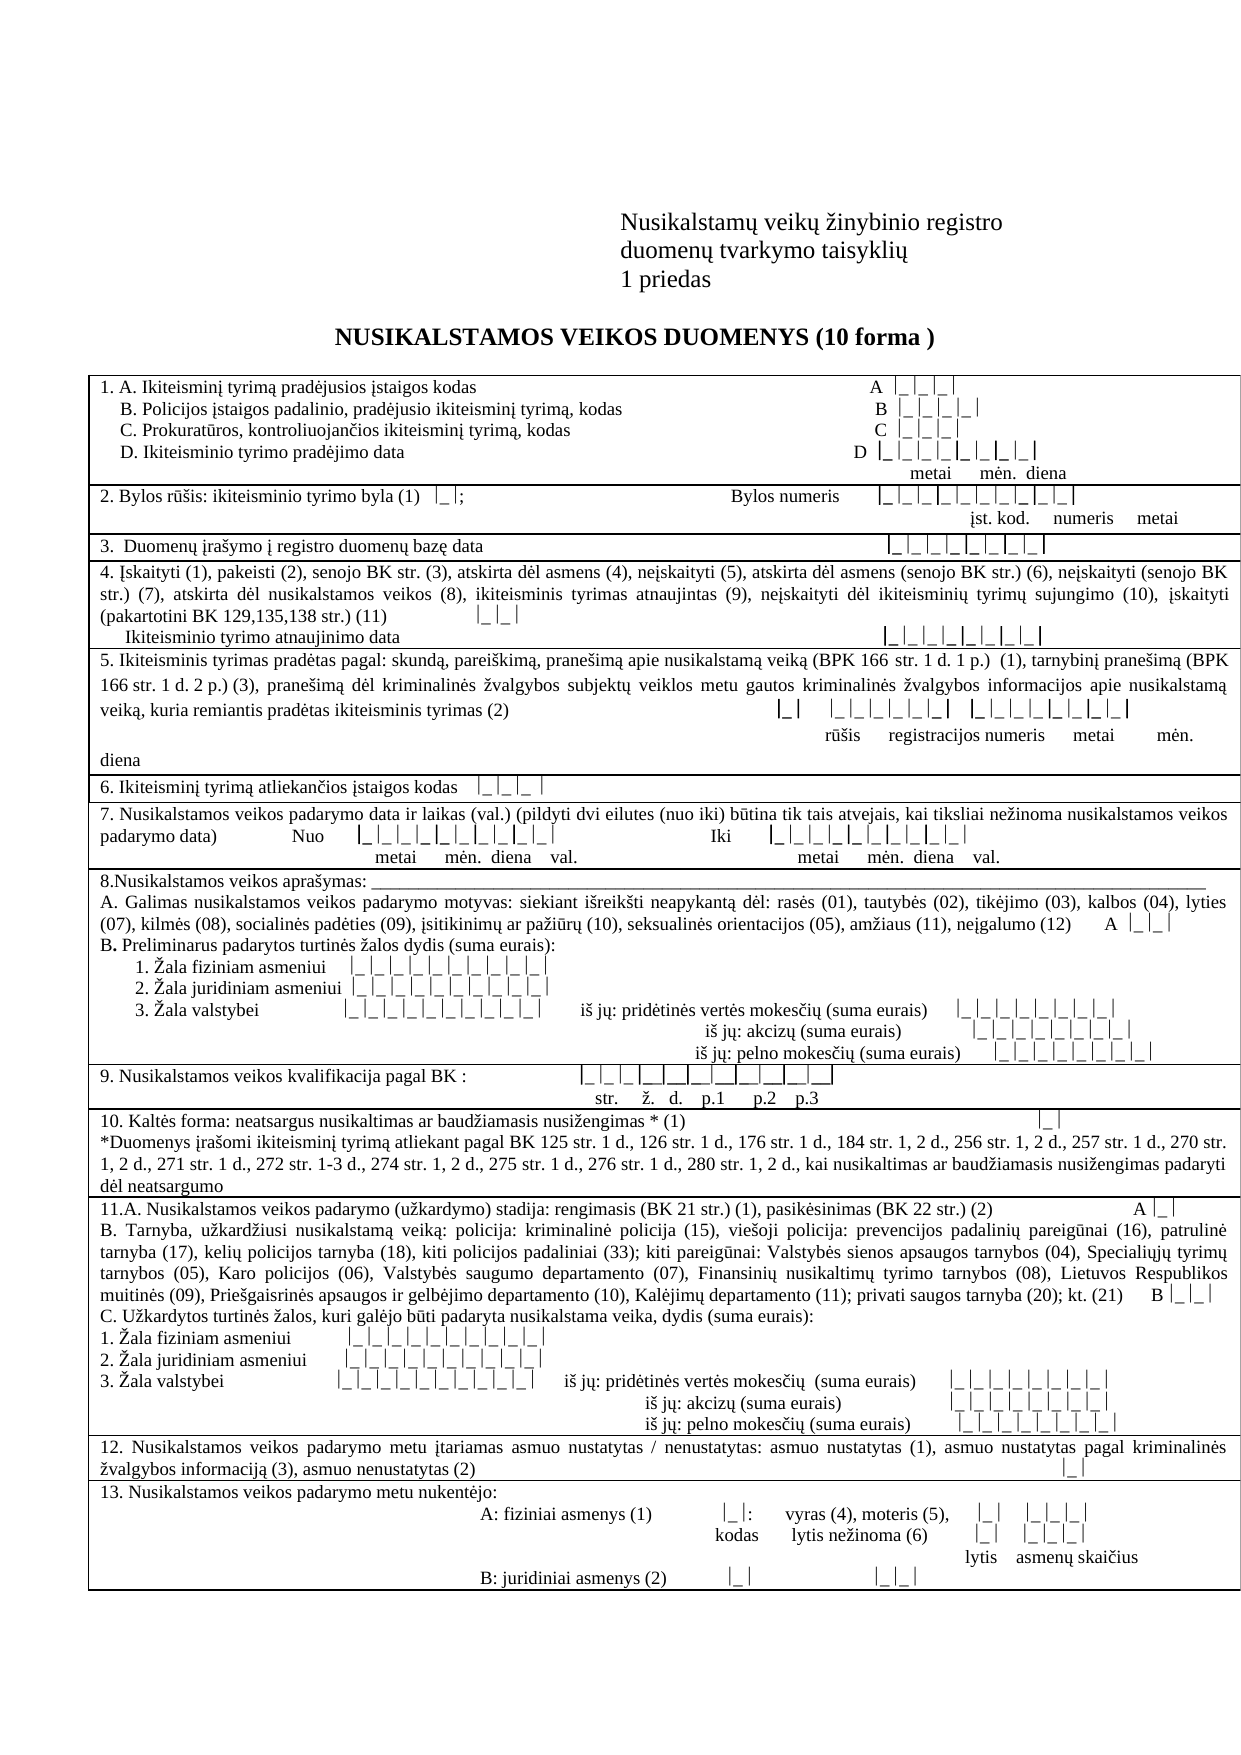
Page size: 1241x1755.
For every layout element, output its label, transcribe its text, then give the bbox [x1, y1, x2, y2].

table_header 1. A. Ikiteisminį tyrimą pradėjusios įstaigos kodas A _ _ _  B. Policijos įstaigos padalinio, pradėjusio ikiteisminį tyrimą, kodas B _ _ _ _  C. Prokuratūros, kontroliuojančios ikiteisminį tyrimą, kodas C _ _ _  D. Ikiteisminio tyrimo pradėjimo data D _ _ _ _ _ _ _ _  metai mėn. diena [90, 376, 1240, 484]
table_cell 6. Ikiteisminį tyrimą atliekančios įstaigos kodas _ _ _  [90, 776, 1240, 802]
text 1 priedas [89, 264, 1181, 293]
table_cell 5. Ikiteisminis tyrimas pradėtas pagal: skundą, pareiškimą, pranešimą apie nusikalstamą veiką (BPK 166 str. 1 d. 1 p.) (1), tarnybinį pranešimą (BPK 166 str. 1 d. 2 p.) (3), pranešimą dėl kriminalinės žvalgybos subjektų veiklos metu gautos kriminalinės žvalgybos informacijos apie nusikalstamą veiką, kuria remiantis pradėtas ikiteisminis tyrimas (2) _  _ _ _ _ _ _  _ _ _ _ _ _ _ _  rūšis registracijos numeris metai mėn. diena [90, 649, 1240, 774]
table_cell 2. Bylos rūšis: ikiteisminio tyrimo byla (1) _ ; Bylos numeris _ _ _ _ _ _ _ _ _ _  įst. kod. numeris metai [90, 486, 1240, 533]
table_cell 12. Nusikalstamos veikos padarymo metu įtariamas asmuo nustatytas / nenustatytas: asmuo nustatytas (1), asmuo nustatytas pagal kriminalinės žvalgybos informaciją (3), asmuo nenustatytas (2) _  [89, 1436, 1240, 1479]
text NUSIKALSTAMOS VEIKOS DUOMENYS (10 forma ) [89, 322, 1181, 350]
table_cell 3. Duomenų įrašymo į registro duomenų bazę data _ _ _ _ _ _ _ _  [90, 535, 1240, 560]
table_cell 4. Įskaityti (1), pakeisti (2), senojo BK str. (3), atskirta dėl asmens (4), neįskaityti (5), atskirta dėl asmens (senojo BK str.) (6), neįskaityti (senojo BK str.) (7), atskirta dėl nusikalstamos veikos (8), ikiteisminis tyrimas atnaujintas (9), neįskaityti dėl ikiteisminių tyrimų sujungimo (10), įskaityti (pakartotini BK 129,135,138 str.) (11) _ _  Ikiteisminio tyrimo atnaujinimo data _ _ _ _ _ _ _ _  [90, 562, 1240, 648]
text Nusikalstamų veikų žinybinio registro [89, 207, 1181, 235]
table_cell 10. Kaltės forma: neatsargus nusikaltimas ar baudžiamasis nusižengimas * (1) _  *Duomenys įrašomi ikiteisminį tyrimą atliekant pagal BK 125 str. 1 d., 126 str. 1 d., 176 str. 1 d., 184 str. 1, 2 d., 256 str. 1, 2 d., 257 str. 1 d., 270 str. 1, 2 d., 271 str. 1 d., 272 str. 1-3 d., 274 str. 1, 2 d., 275 str. 1 d., 276 str. 1 d., 280 str. 1, 2 d., kai nusikaltimas ar baudžiamasis nusižengimas padaryti dėl neatsargumo [89, 1110, 1240, 1196]
text duomenų tvarkymo taisyklių [89, 235, 1181, 264]
table_cell 13. Nusikalstamos veikos padarymo metu nukentėjo: A: fiziniai asmenys (1) _ : vyras (4), moteris (5), _  _ _ _  kodas lytis nežinoma (6) _  _ _ _  lytis asmenų skaičius B: juridiniai asmenys (2) _  _ _  [89, 1481, 1240, 1589]
table_cell 9. Nusikalstamos veikos kvalifikacija pagal BK : _ _ _ ________________ str. ž. d. p.1 p.2 p.3 [89, 1065, 1240, 1108]
table_cell 11.A. Nusikalstamos veikos padarymo (užkardymo) stadija: rengimasis (BK 21 str.) (1), pasikėsinimas (BK 22 str.) (2) A _  B. Tarnyba, užkardžiusi nusikalstamą veiką: policija: kriminalinė policija (15), viešoji policija: prevencijos padalinių pareigūnai (16), patrulinė tarnyba (17), kelių policijos tarnyba (18), kiti policijos padaliniai (33); kiti pareigūnai: Valstybės sienos apsaugos tarnybos (04), Specialiųjų tyrimų tarnybos (05), Karo policijos (06), Valstybės saugumo departamento (07), Finansinių nusikaltimų tyrimo tarnybos (08), Lietuvos Respublikos muitinės (09), Priešgaisrinės apsaugos ir gelbėjimo departamento (10), Kalėjimų departamento (11); privati saugos tarnyba (20); kt. (21) B _ _  C. Užkardytos turtinės žalos, kuri galėjo būti padaryta nusikalstama veika, dydis (suma eurais): 1. Žala fiziniam asmeniui _ _ _ _ _ _ _ _ _ _  2. Žala juridiniam asmeniui _ _ _ _ _ _ _ _ _ _  3. Žala valstybei _ _ _ _ _ _ _ _ _ _  iš jų: pridėtinės vertės mokesčių (suma eurais) _ _ _ _ _ _ _ _  iš jų: akcizų (suma eurais) _ _ _ _ _ _ _ _  iš jų: pelno mokesčių (suma eurais) _ _ _ _ _ _ _ _  [89, 1198, 1240, 1435]
table_cell 8.Nusikalstamos veikos aprašymas: _________________________________________________________________________________________ A. Galimas nusikalstamos veikos padarymo motyvas: siekiant išreikšti neapykantą dėl: rasės (01), tautybės (02), tikėjimo (03), kalbos (04), lyties (07), kilmės (08), socialinės padėties (09), įsitikinimų ar pažiūrų (10), seksualinės orientacijos (05), amžiaus (11), neįgalumo (12) A _ _  B. Preliminarus padarytos turtinės žalos dydis (suma eurais): 1. Žala fiziniam asmeniui _ _ _ _ _ _ _ _ _ _  2. Žala juridiniam asmeniui _ _ _ _ _ _ _ _ _ _  3. Žala valstybei _ _ _ _ _ _ _ _ _ _  iš jų: pridėtinės vertės mokesčių (suma eurais) _ _ _ _ _ _ _ _  iš jų: akcizų (suma eurais) _ _ _ _ _ _ _ _  iš jų: pelno mokesčių (suma eurais) _ _ _ _ _ _ _ _  [89, 870, 1240, 1063]
table_cell 7. Nusikalstamos veikos padarymo data ir laikas (val.) (pildyti dvi eilutes (nuo iki) būtina tik tais atvejais, kai tiksliai nežinoma nusikalstamos veikos padarymo data) Nuo _ _ _ _ _ _ _ _ _ _  Iki _ _ _ _ _ _ _ _ _ _  metai mėn. diena val. metai mėn. diena val. [89, 803, 1240, 868]
